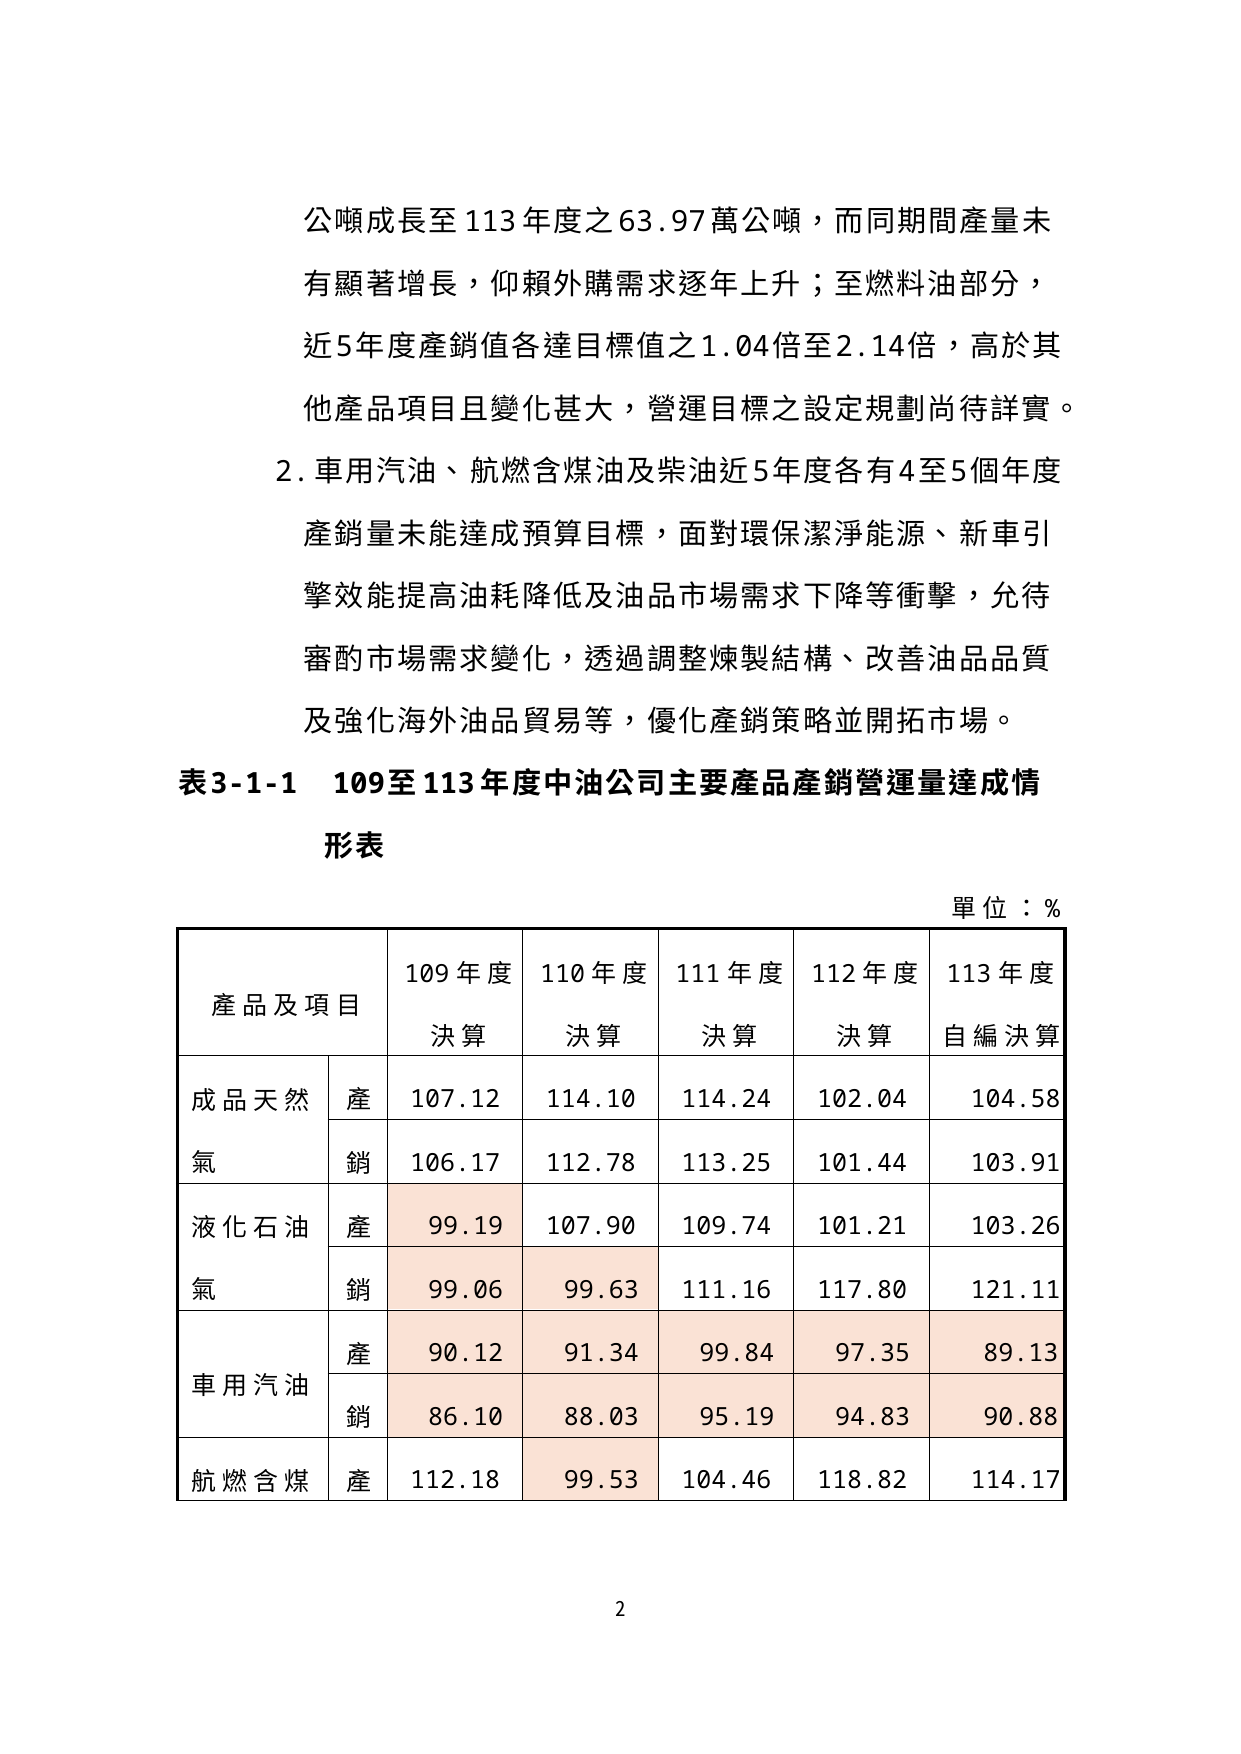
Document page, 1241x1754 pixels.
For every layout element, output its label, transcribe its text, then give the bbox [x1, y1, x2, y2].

table_cell 銷 [329, 1374, 387, 1437]
table_cell 104.58 [930, 1056, 1063, 1119]
table_cell 112.78 [523, 1120, 658, 1182]
table_cell 89.13 [930, 1311, 1063, 1373]
text 單位：% [177, 865, 1063, 927]
table_cell 車用汽油 [179, 1311, 328, 1437]
table_header 111年度 決算 [659, 930, 793, 1055]
table_cell 103.91 [930, 1120, 1063, 1182]
text 2.車用汽油、航燃含煤油及柴油近5年度各有4至5個年度產銷量未能達成預算目標，面對環保潔淨能源、新車引擎效能提高油耗降低及油品市場需求下降等衝擊，允待審酌市場需求變化，透過調整煉製結構、改善油品品質及強化海外油品貿易等，優化產銷策略並開拓市場。 [266, 427, 1063, 740]
table_cell 97.35 [794, 1311, 929, 1373]
table_cell 118.82 [794, 1438, 929, 1500]
table_cell 液化石油氣 [179, 1184, 328, 1309]
text 1.成品天然氣配合我國能源擴展增氣減煤策略，近5年度產銷量均逾目標值，達成率介於101.44%至114.24%之間；另液化石油氣近5年度產銷達成率皆逾99%，惟近年因市場需求較預期增加，銷量由111年度之58.76萬公噸成長至113年度之63.97萬公噸，而同期間產量未有顯著增長，仰賴外購需求逐年上升；至燃料油部分，近5年度產銷值各達目標值之1.04倍至2.14倍，高於其他產品項目且變化甚大，營運目標之設定規劃尚待詳實。 [266, 177, 1063, 427]
table_cell 103.26 [930, 1184, 1063, 1246]
table_header 109年度 決算 [388, 930, 522, 1055]
table_cell 產 [329, 1056, 387, 1119]
table_cell 90.12 [388, 1311, 522, 1373]
table_cell 101.21 [794, 1184, 929, 1246]
table_cell 94.83 [794, 1374, 929, 1437]
table_cell 成品天然氣 [179, 1056, 328, 1182]
table_header 產品及項目 [179, 930, 387, 1055]
table_cell 114.17 [930, 1438, 1063, 1500]
table_cell 99.84 [659, 1311, 793, 1373]
table_cell 90.88 [930, 1374, 1063, 1437]
table_cell 99.63 [523, 1247, 658, 1309]
table_cell 106.17 [388, 1120, 522, 1182]
table_cell 86.10 [388, 1374, 522, 1437]
table_cell 產 [329, 1438, 387, 1500]
table_cell 104.46 [659, 1438, 793, 1500]
table_header 110年度 決算 [523, 930, 658, 1055]
table_cell 113.25 [659, 1120, 793, 1182]
table_cell 109.74 [659, 1184, 793, 1246]
table_cell 銷 [329, 1247, 387, 1309]
table_cell 產 [329, 1184, 387, 1246]
table_cell 121.11 [930, 1247, 1063, 1309]
text 表3-1-1 109至113年度中油公司主要產品產銷營運量達成情形表 [177, 740, 1063, 865]
table_header 113年度 自編決算 [930, 930, 1063, 1055]
table_cell 101.44 [794, 1120, 929, 1182]
table_cell 111.16 [659, 1247, 793, 1309]
table_cell 99.53 [523, 1438, 658, 1500]
table_cell 114.10 [523, 1056, 658, 1119]
table_cell 114.24 [659, 1056, 793, 1119]
table_header 112年度 決算 [794, 930, 929, 1055]
table_cell 產 [329, 1311, 387, 1373]
table_cell 107.12 [388, 1056, 522, 1119]
table_cell 航燃含煤 [179, 1438, 328, 1500]
table_cell 91.34 [523, 1311, 658, 1373]
table_cell 107.90 [523, 1184, 658, 1246]
table_cell 99.19 [388, 1184, 522, 1246]
table_cell 112.18 [388, 1438, 522, 1500]
table_cell 88.03 [523, 1374, 658, 1437]
table_cell 99.06 [388, 1247, 522, 1309]
table_cell 95.19 [659, 1374, 793, 1437]
table_cell 117.80 [794, 1247, 929, 1309]
table_cell 102.04 [794, 1056, 929, 1119]
table_cell 銷 [329, 1120, 387, 1182]
